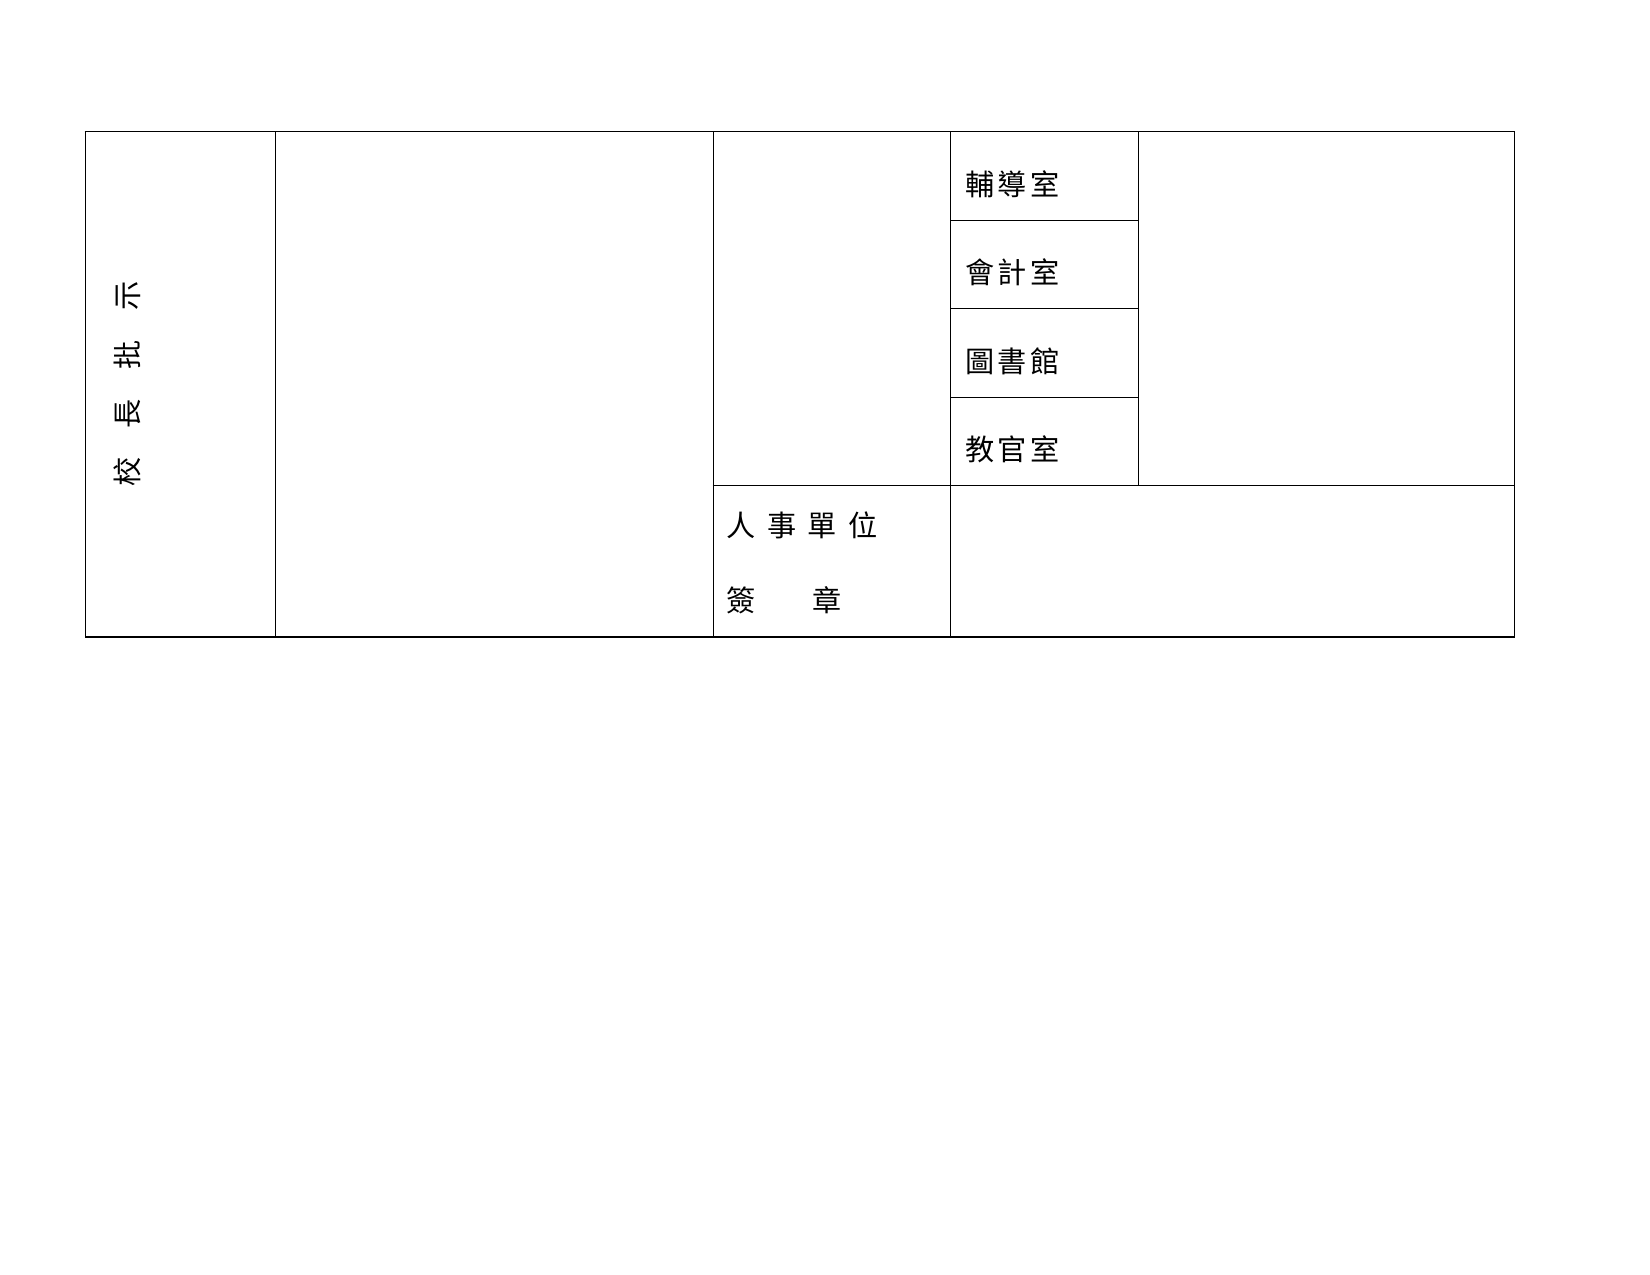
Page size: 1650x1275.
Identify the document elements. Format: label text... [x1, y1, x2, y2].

table_cell [714, 132, 950, 485]
table_cell [276, 132, 713, 636]
table_cell 人 事 單 位 簽 章 [714, 486, 950, 636]
table_cell [1139, 132, 1514, 485]
table_cell 校 長 批 示 [86, 132, 275, 636]
table_cell 輔導室 [951, 132, 1138, 220]
table_cell 圖書館 [951, 309, 1138, 397]
table_cell 教官室 [951, 398, 1138, 485]
table_cell 會計室 [951, 221, 1138, 308]
table_cell [951, 486, 1514, 636]
